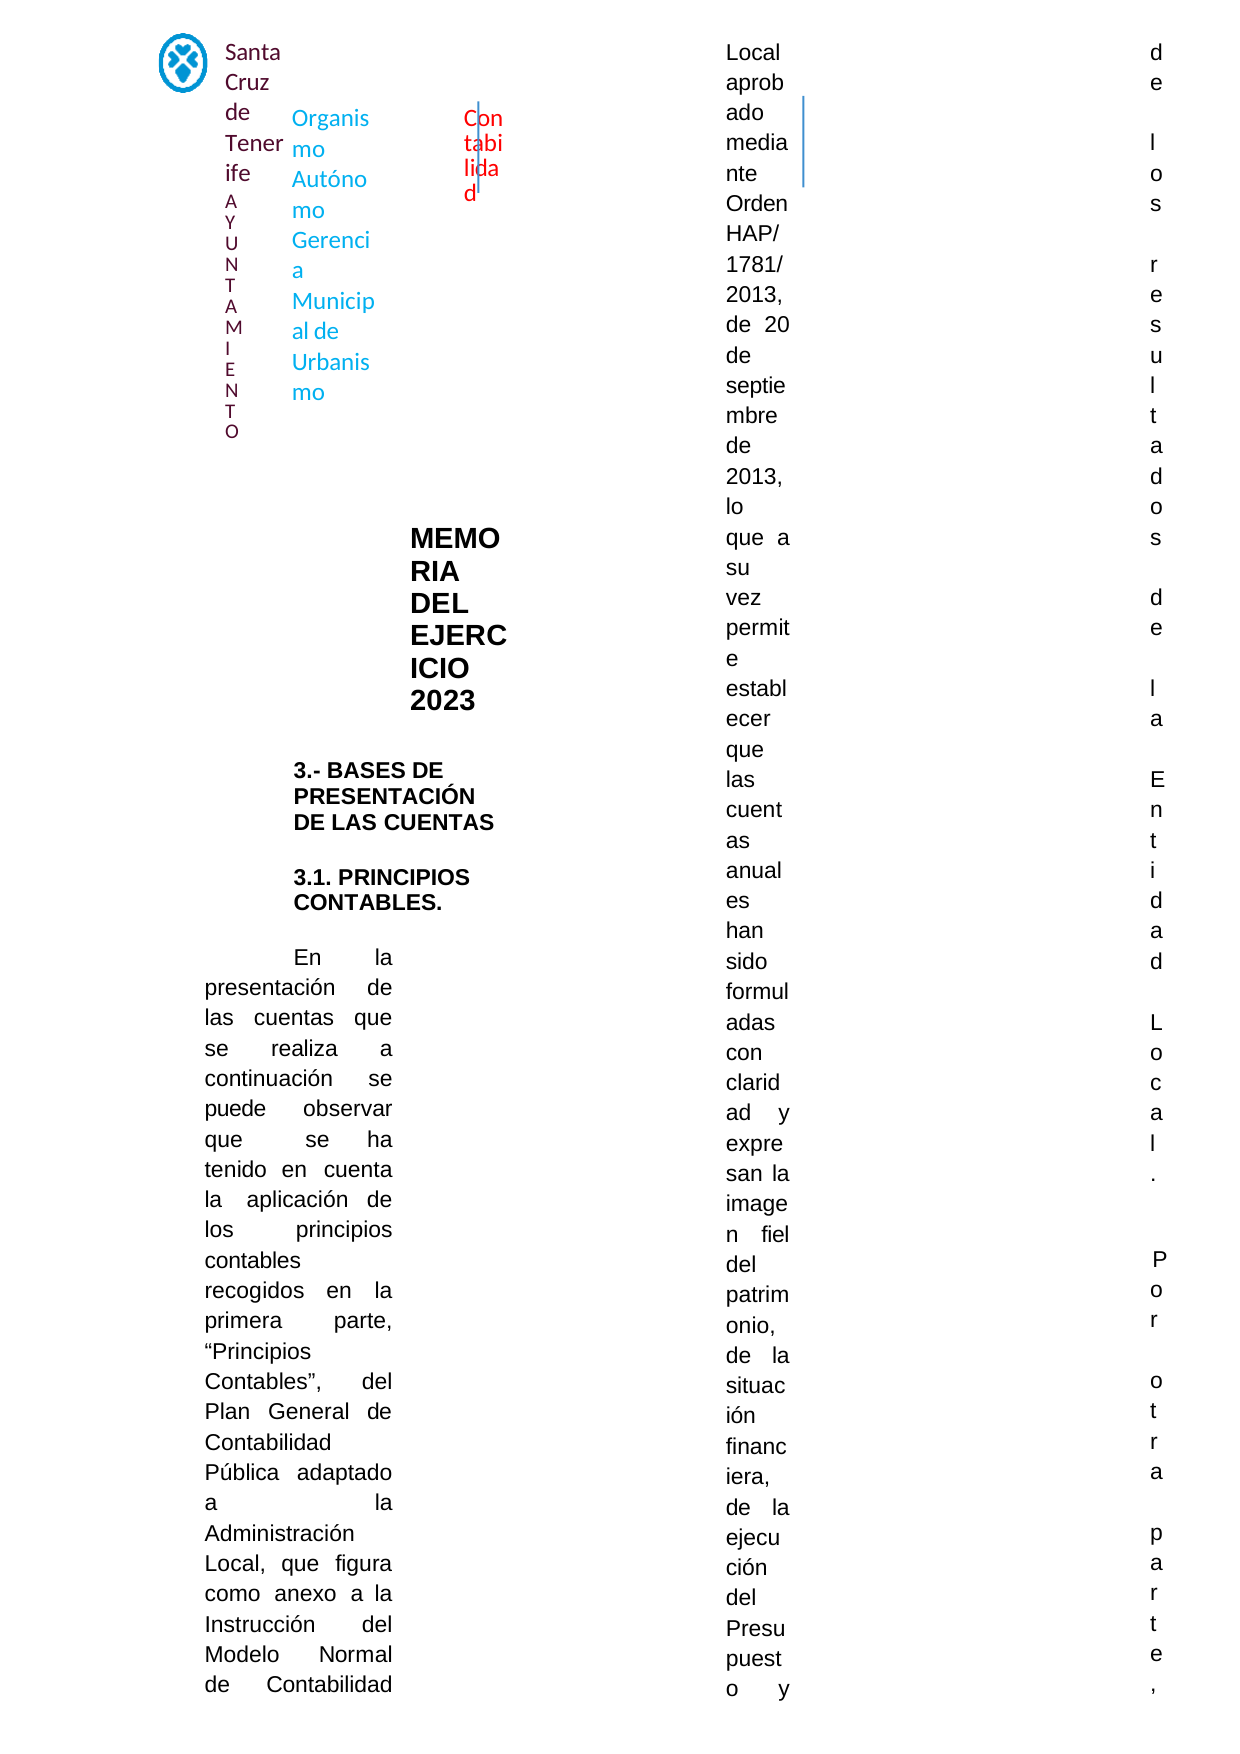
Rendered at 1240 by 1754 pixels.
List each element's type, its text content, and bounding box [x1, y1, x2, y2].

text En la presentación de las cuentas que se realiza a continuación se puede observar que se ha tenido en cuenta la aplicación de los principios contables recogidos en la primera parte, “Principios Contables”, del Plan General de Contabilidad Pública adaptado a la Administración Local, que figura como anexo a la Instrucción del Modelo Normal de Contabilidad Local aprobado mediante Orden HAP/1781/2013, de 20 de septiembre de 2013, lo que a su vez permite establecer que las cuentas anuales han sido formuladas con claridad y expresan la imagen fiel del patrimonio, de la situación financiera, de la ejecución del Presupuesto y de los resultados de la Entidad Local. [204, 941, 392, 1699]
text Contabilidad [463, 107, 508, 207]
text AYUNTAMIENTO [225, 217, 232, 279]
text AYUNTAMIENTO [225, 309, 232, 405]
text Organismo Autónomo Gerencia Municipal de Urbanismo [292, 102, 375, 407]
text AYUNTAMIENTO [225, 406, 232, 464]
text Santa Cruz de Tenerife [225, 36, 259, 188]
text 3.1. PRINCIPIOS CONTABLES. [293, 864, 508, 916]
text En la presentación de las cuentas que se realiza a continuación se puede observar que se ha tenido en cuenta la aplicación de los principios contables recogidos en la primera parte, “Principios Contables”, del Plan General de Contabilidad Pública adaptado a la Administración Local, que figura como anexo a la Instrucción del Modelo Normal de Contabilidad Local aprobado mediante Orden HAP/1781/2013, de 20 de septiembre de 2013, lo que a su vez permite establecer que las cuentas anuales han sido formuladas con claridad y expresan la imagen fiel del patrimonio, de la situación financiera, de la ejecución del Presupuesto y de los resultados de la Entidad Local. [726, 36, 789, 1703]
text 3.- BASES DE PRESENTACIÓN DE LAS CUENTAS [293, 758, 508, 835]
text MEMORIA DEL EJERCICIO 2023 [410, 523, 508, 717]
